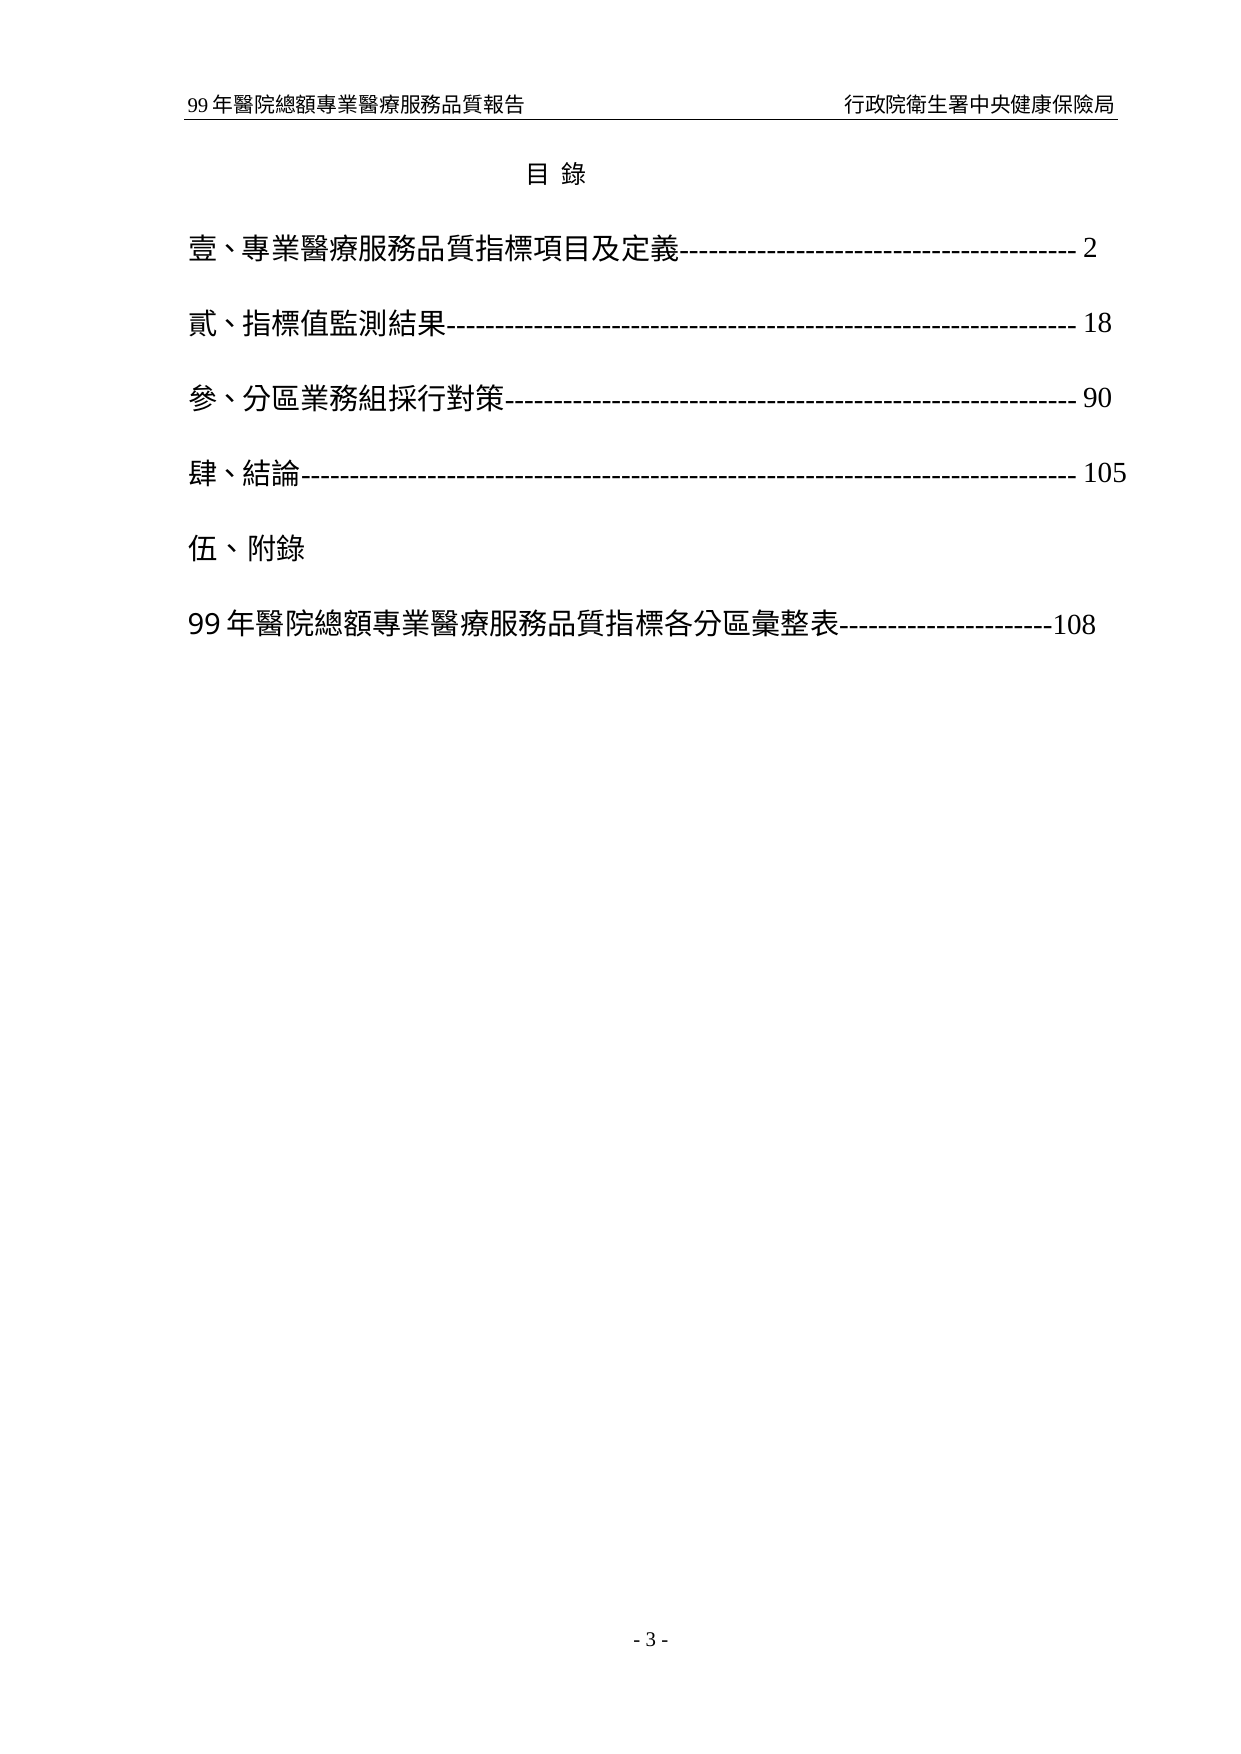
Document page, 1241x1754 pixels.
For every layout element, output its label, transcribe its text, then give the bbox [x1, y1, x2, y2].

table_cell 90 [1080, 360, 1192, 434]
table_cell 貳、指標值監測結果----------------------------------------------------------------- [186, 285, 1080, 359]
table_cell [1080, 510, 1192, 584]
table_cell 肆、結論-------------------------------------------------------------------------------- [186, 435, 1080, 509]
text 目 錄 [187, 154, 1114, 191]
table_cell 伍、附錄 [186, 510, 1080, 584]
table_header 壹、專業醫療服務品質指標項目及定義----------------------------------------- [186, 210, 1080, 284]
table_cell 18 [1080, 285, 1192, 359]
subtitle 99年醫院總額專業醫療服務品質指標各分區彙整表----------------------108 [187, 584, 1098, 659]
table_cell 參、分區業務組採行對策----------------------------------------------------------- [186, 360, 1080, 434]
table_cell 105 [1080, 435, 1192, 509]
table_header 2 [1080, 210, 1192, 284]
